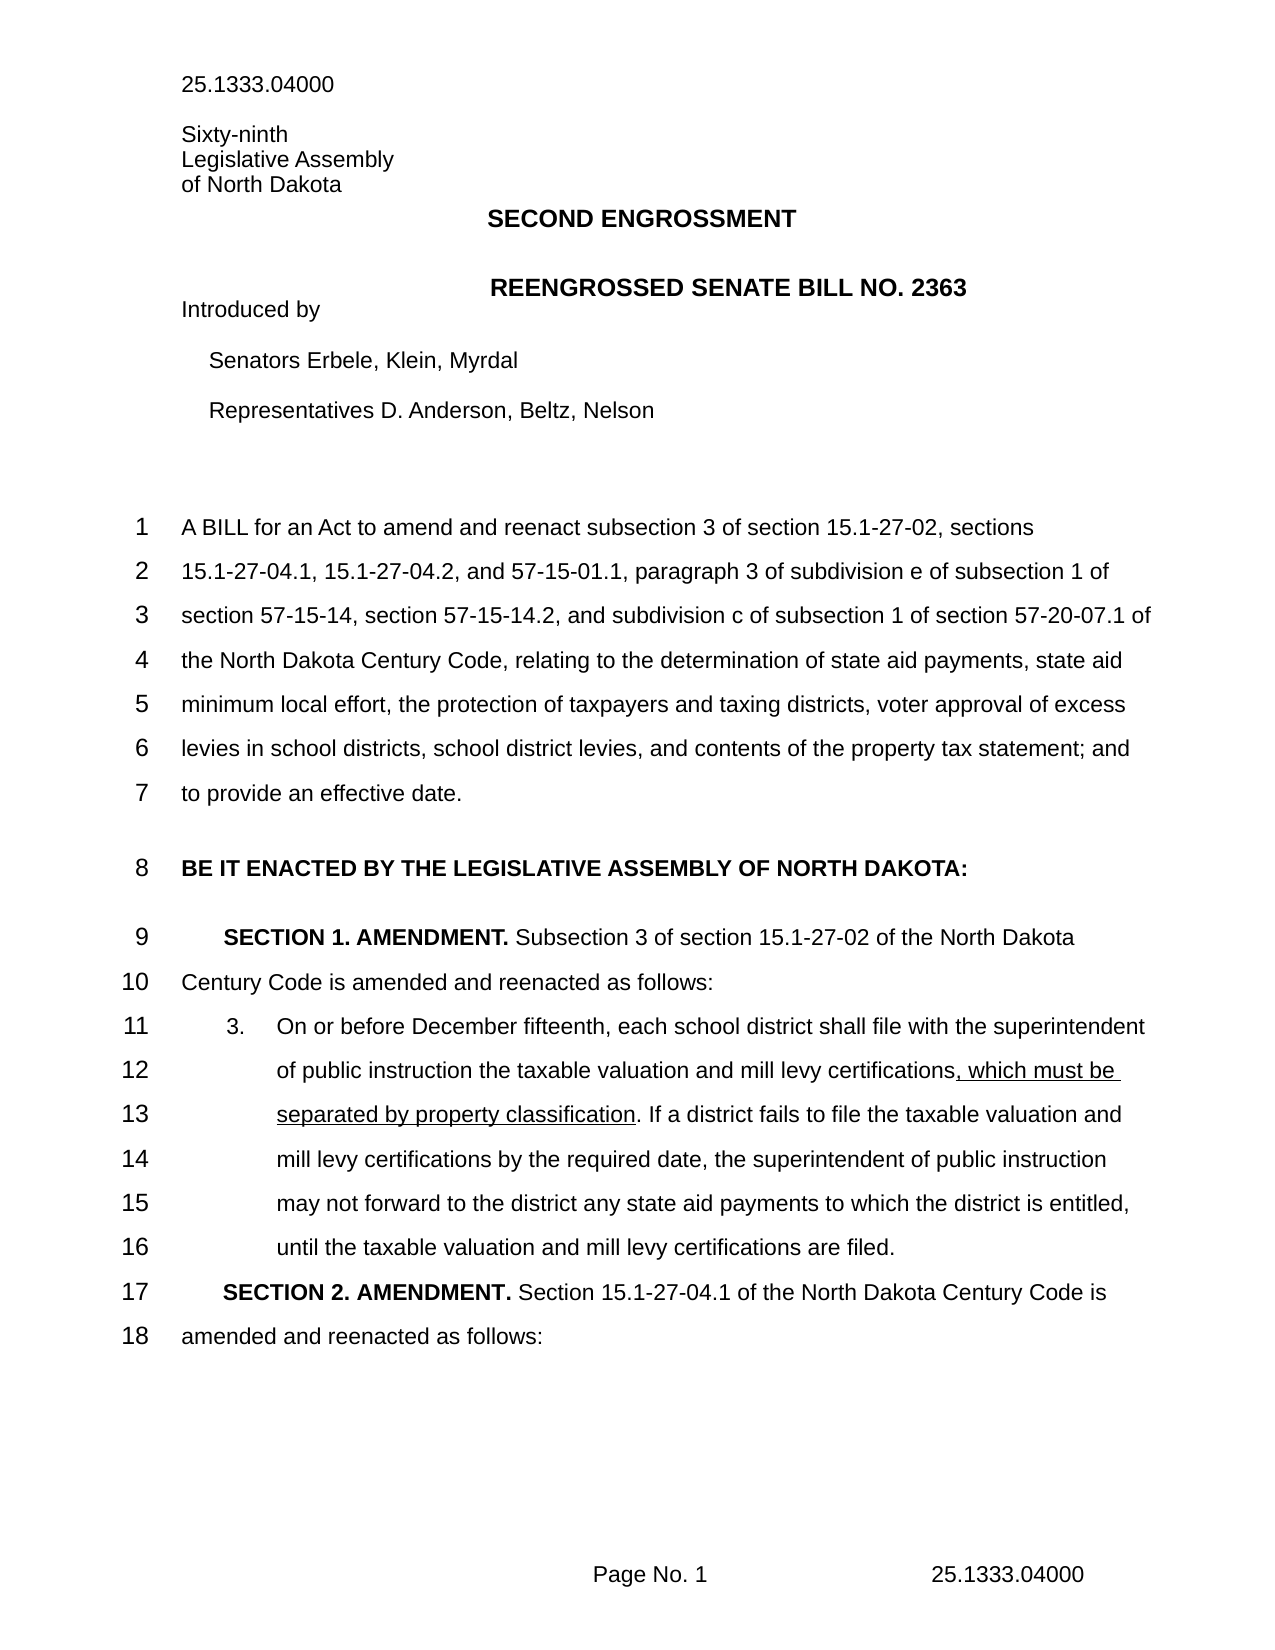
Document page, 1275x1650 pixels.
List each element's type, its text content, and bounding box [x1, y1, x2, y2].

text SECTION 1. AMENDMENT. Subsection 3 of section 15.1‑27‑02 of the North Dakota Century Code is amended and reenacted as follows: [181, 910, 1154, 999]
text BE IT ENACTED BY THE LEGISLATIVE ASSEMBLY OF NORTH DAKOTA: [181, 841, 1154, 885]
text Representatives D. Anderson, Beltz, Nelson [208, 400, 1154, 423]
text of North Dakota [181, 173, 1154, 198]
text Introduced by [181, 298, 1154, 323]
text 3. On or before December fifteenth, each school district shall file with the superintendent of public instruction the taxable valuation and mill levy certifications, which must be separated by property classification. If a district fails to file the taxable valuation and mill levy certifications by the required date, the superintendent of public instruction may not forward to the district any state aid payments to which the district is entitled, until the taxable valuation and mill levy certifications are filed. [181, 999, 1154, 1264]
text SECTION 2. AMENDMENT. Section 15.1‑27‑04.1 of the North Dakota Century Code is amended and reenacted as follows: [181, 1264, 1154, 1353]
text Legislative Assembly [181, 148, 1154, 173]
title REENGROSSED Senate BILL NO. 2363 [490, 272, 967, 301]
text Sixty-ninth [181, 123, 1154, 148]
text Senators Erbele, Klein, Myrdal [208, 350, 1154, 373]
title A BILL for an Act to amend and reenact subsection 3 of section 15.1‑27‑02, sections 15.1‑27‑04.1, 15.1‑27‑04.2, and 57‑15‑01.1, paragraph 3 of subdivision e of subsection 1 of section 57‑15‑14, section 57‑15‑14.2, and subdivision c of subsection 1 of section 57‑20‑07.1 of the North Dakota Century Code, relating to the determination of state aid payments, state aid minimum local effort, the protection of taxpayers and taxing districts, voter approval of excess levies in school districts, school district levies, and contents of the property tax statement; and to provide an effective date. [181, 500, 1154, 810]
title SECOND ENGROSSMENT [487, 206, 797, 233]
text 25.1333.04000 [181, 73, 1154, 98]
